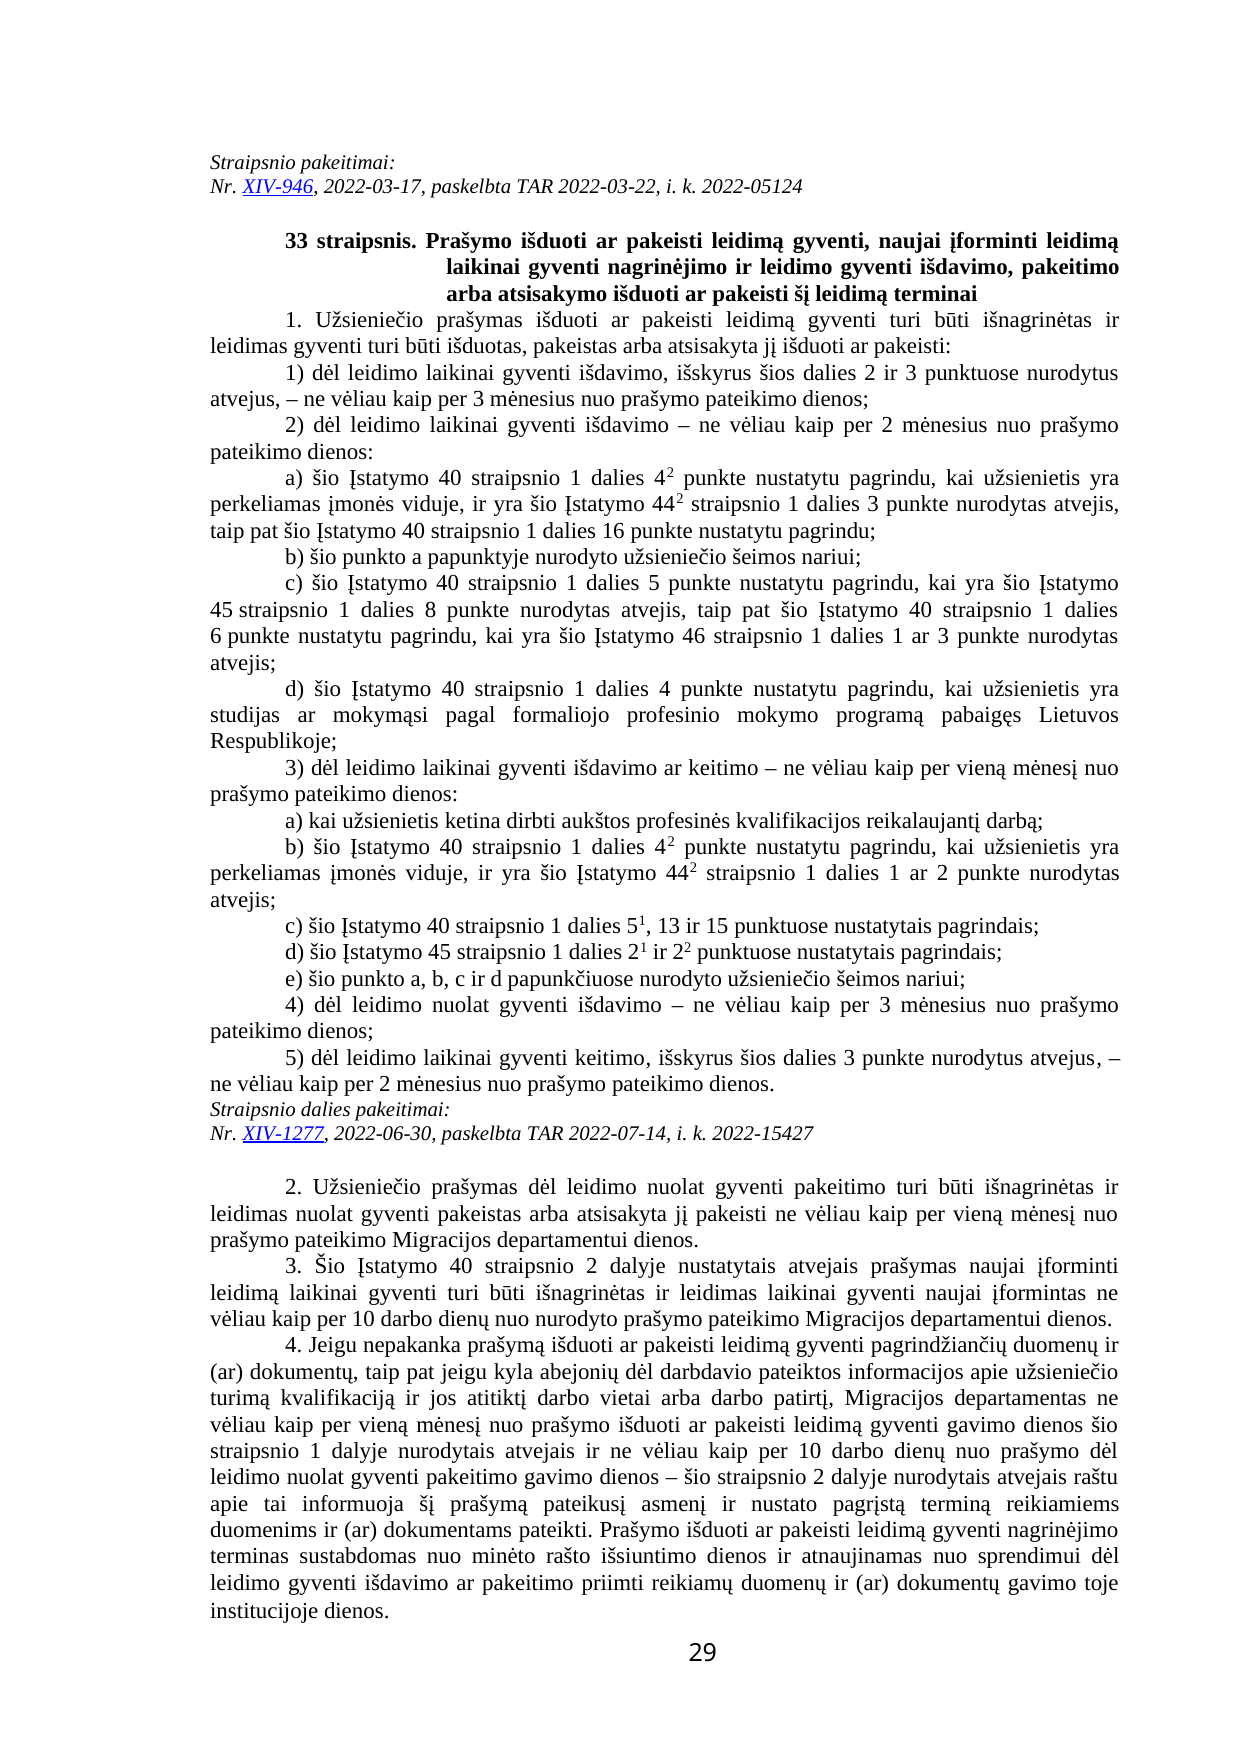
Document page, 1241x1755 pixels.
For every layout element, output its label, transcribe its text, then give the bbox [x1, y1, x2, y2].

text 5) dėl leidimo laikinai gyventi keitimo, išskyrus šios dalies 3 punkte nurodytus atvejus, – ne vėliau kaip per 2 mėnesius nuo prašymo pateikimo dienos. [210, 1044, 1120, 1097]
text 2) dėl leidimo laikinai gyventi išdavimo ‒ ne vėliau kaip per 2 mėnesius nuo prašymo pateikimo dienos: [210, 411, 1120, 464]
text e) šio punkto a, b, c ir d papunkčiuose nurodyto užsieniečio šeimos nariui; [210, 965, 1120, 991]
text c) šio Įstatymo 40 straipsnio 1 dalies 5 punkte nustatytu pagrindu, kai yra šio Įstatymo 45 straipsnio 1 dalies 8 punkte nurodytas atvejis, taip pat šio Įstatymo 40 straipsnio 1 dalies 6 punkte nustatytu pagrindu, kai yra šio Įstatymo 46 straipsnio 1 dalies 1 ar 3 punkte nurodytas atvejis; [210, 569, 1120, 675]
text Nr. XIV-1277, 2022-06-30, paskelbta TAR 2022-07-14, i. k. 2022-15427 [210, 1121, 1120, 1145]
text Straipsnio pakeitimai: [210, 150, 1120, 174]
text 3. Šio Įstatymo 40 straipsnio 2 dalyje nustatytais atvejais prašymas naujai įforminti leidimą laikinai gyventi turi būti išnagrinėtas ir leidimas laikinai gyventi naujai įformintas ne vėliau kaip per 10 darbo dienų nuo nurodyto prašymo pateikimo Migracijos departamentui dienos. [210, 1252, 1120, 1332]
text Straipsnio dalies pakeitimai: [210, 1097, 1120, 1121]
text b) šio Įstatymo 40 straipsnio 1 dalies 42 punkte nustatytu pagrindu, kai užsienietis yra perkeliamas įmonės viduje, ir yra šio Įstatymo 442 straipsnio 1 dalies 1 ar 2 punkte nurodytas atvejis; [210, 833, 1120, 912]
text 2. Užsieniečio prašymas dėl leidimo nuolat gyventi pakeitimo turi būti išnagrinėtas ir leidimas nuolat gyventi pakeistas arba atsisakyta jį pakeisti ne vėliau kaip per vieną mėnesį nuo prašymo pateikimo Migracijos departamentui dienos. [210, 1173, 1120, 1252]
text 4) dėl leidimo nuolat gyventi išdavimo – ne vėliau kaip per 3 mėnesius nuo prašymo pateikimo dienos; [210, 991, 1120, 1044]
text 33 straipsnis. Prašymo išduoti ar pakeisti leidimą gyventi, naujai įforminti leidimą laikinai gyventi nagrinėjimo ir leidimo gyventi išdavimo, pakeitimo arba atsisakymo išduoti ar pakeisti šį leidimą terminai [285, 227, 1120, 306]
text Nr. XIV-946, 2022-03-17, paskelbta TAR 2022-03-22, i. k. 2022-05124 [210, 174, 1120, 198]
text 4. Jeigu nepakanka prašymą išduoti ar pakeisti leidimą gyventi pagrindžiančių duomenų ir (ar) dokumentų, taip pat jeigu kyla abejonių dėl darbdavio pateiktos informacijos apie užsieniečio turimą kvalifikaciją ir jos atitiktį darbo vietai arba darbo patirtį, Migracijos departamentas ne vėliau kaip per vieną mėnesį nuo prašymo išduoti ar pakeisti leidimą gyventi gavimo dienos šio straipsnio 1 dalyje nurodytais atvejais ir ne vėliau kaip per 10 darbo dienų nuo prašymo dėl leidimo nuolat gyventi pakeitimo gavimo dienos – šio straipsnio 2 dalyje nurodytais atvejais raštu apie tai informuoja šį prašymą pateikusį asmenį ir nustato pagrįstą terminą reikiamiems duomenims ir (ar) dokumentams pateikti. Prašymo išduoti ar pakeisti leidimą gyventi nagrinėjimo terminas sustabdomas nuo minėto rašto išsiuntimo dienos ir atnaujinamas nuo sprendimui dėl leidimo gyventi išdavimo ar pakeitimo priimti reikiamų duomenų ir (ar) dokumentų gavimo toje institucijoje dienos. [210, 1332, 1120, 1624]
text d) šio Įstatymo 45 straipsnio 1 dalies 21 ir 22 punktuose nustatytais pagrindais; [210, 938, 1120, 965]
text a) kai užsienietis ketina dirbti aukštos profesinės kvalifikacijos reikalaujantį darbą; [210, 807, 1120, 833]
text 3) dėl leidimo laikinai gyventi išdavimo ar keitimo – ne vėliau kaip per vieną mėnesį nuo prašymo pateikimo dienos: [210, 754, 1120, 807]
text b) šio punkto a papunktyje nurodyto užsieniečio šeimos nariui; [210, 543, 1120, 569]
text a) šio Įstatymo 40 straipsnio 1 dalies 42 punkte nustatytu pagrindu, kai užsienietis yra perkeliamas įmonės viduje, ir yra šio Įstatymo 442 straipsnio 1 dalies 3 punkte nurodytas atvejis, taip pat šio Įstatymo 40 straipsnio 1 dalies 16 punkte nustatytu pagrindu; [210, 464, 1120, 543]
text d) šio Įstatymo 40 straipsnio 1 dalies 4 punkte nustatytu pagrindu, kai užsienietis yra studijas ar mokymąsi pagal formaliojo profesinio mokymo programą pabaigęs Lietuvos Respublikoje; [210, 675, 1120, 754]
text 1. Užsieniečio prašymas išduoti ar pakeisti leidimą gyventi turi būti išnagrinėtas ir leidimas gyventi turi būti išduotas, pakeistas arba atsisakyta jį išduoti ar pakeisti: [210, 306, 1120, 359]
text 1) dėl leidimo laikinai gyventi išdavimo, išskyrus šios dalies 2 ir 3 punktuose nurodytus atvejus, – ne vėliau kaip per 3 mėnesius nuo prašymo pateikimo dienos; [210, 359, 1120, 411]
text c) šio Įstatymo 40 straipsnio 1 dalies 51, 13 ir 15 punktuose nustatytais pagrindais; [210, 912, 1120, 938]
